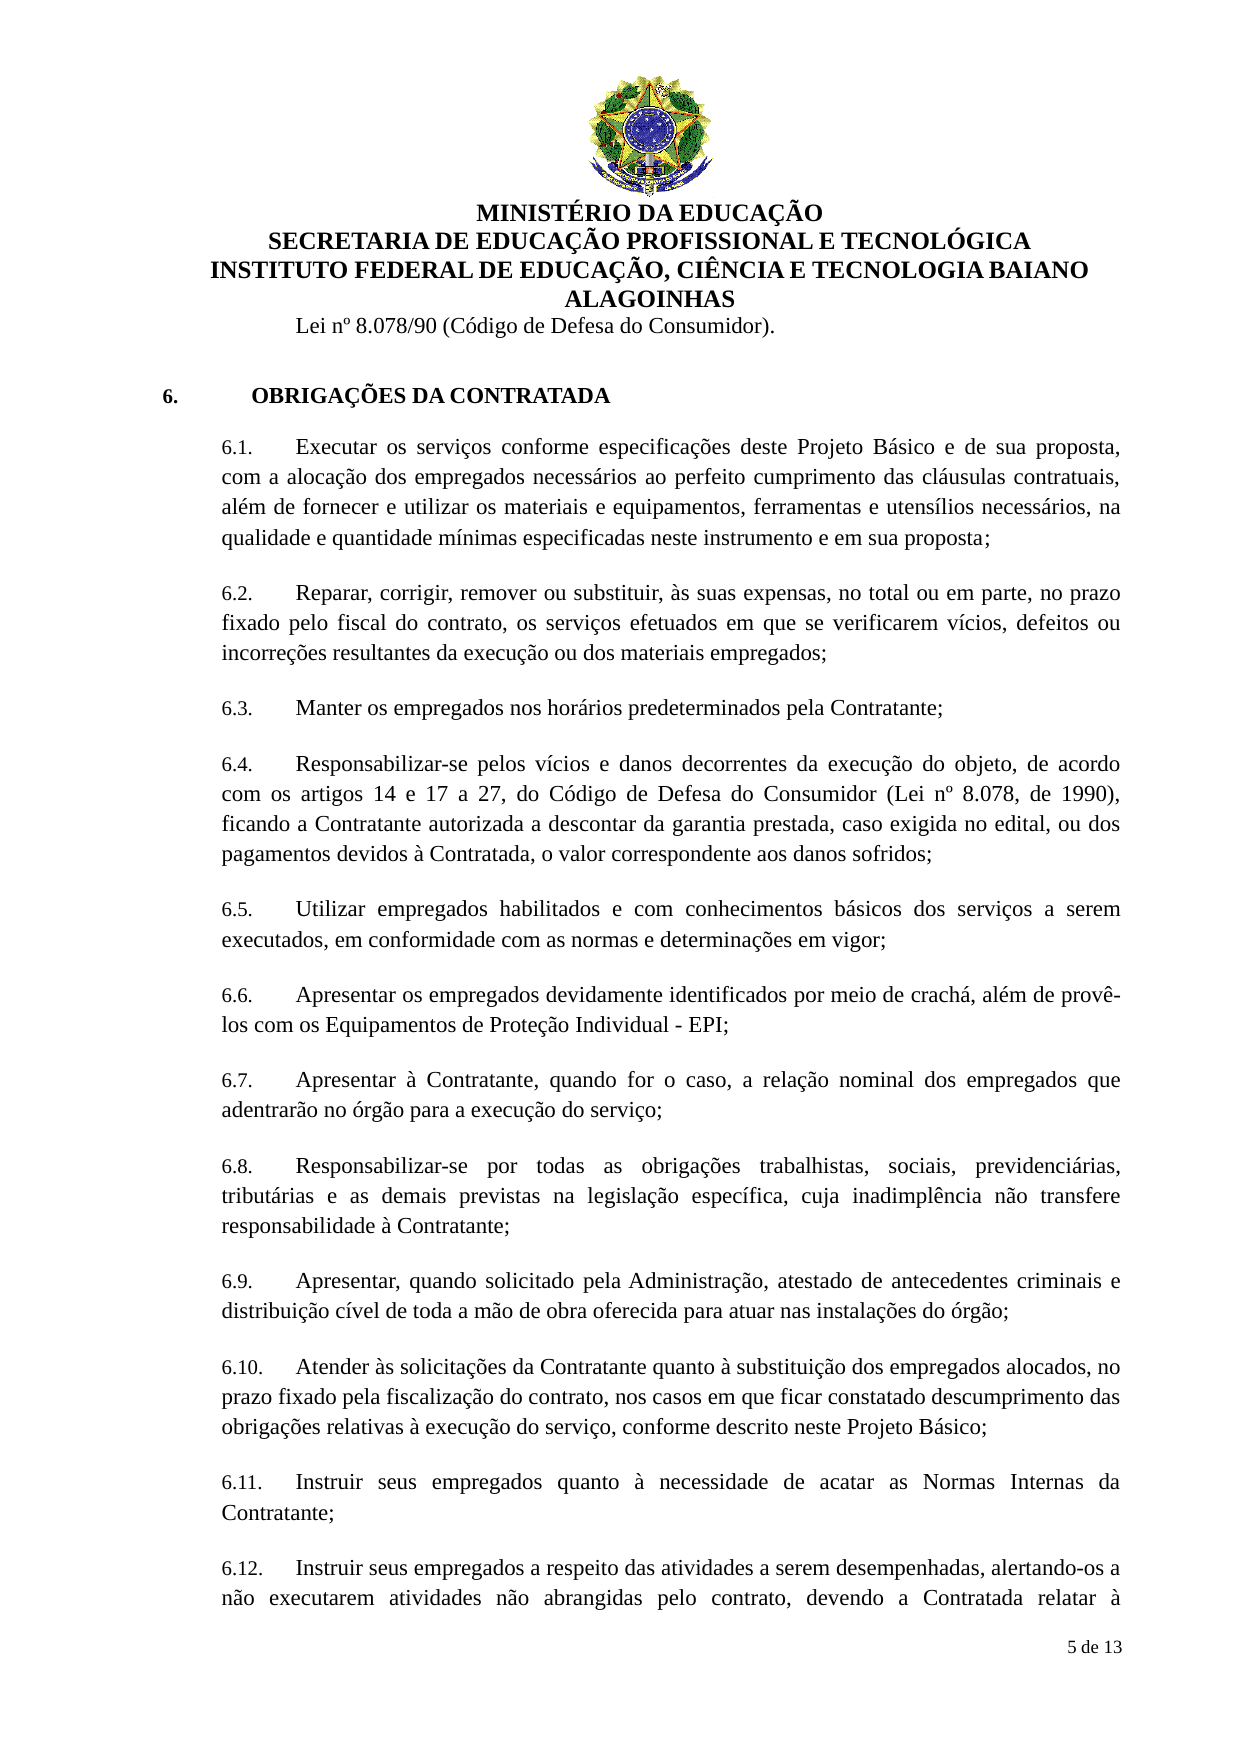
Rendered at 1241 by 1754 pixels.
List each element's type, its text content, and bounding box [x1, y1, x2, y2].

list Responsabilizar-se por todas as obrigações trabalhistas, sociais, previdenciárias, tributárias e as demais previstas na legislação específica, cuja inadimplência não transfere responsabilidade à Contratante; [221, 1152, 1122, 1238]
list Apresentar os empregados devidamente identificados por meio de crachá, além de provê-los com os Equipamentos de Proteção Individual - EPI; [221, 981, 1122, 1037]
list Lei nº 8.078/90 (Código de Defesa do Consumidor). [295, 313, 1122, 339]
picture [583, 75, 716, 198]
list Utilizar empregados habilitados e com conhecimentos básicos dos serviços a serem executados, em conformidade com as normas e determinações em vigor; [221, 896, 1122, 952]
list Reparar, corrigir, remover ou substituir, às suas expensas, no total ou em parte, no prazo fixado pelo fiscal do contrato, os serviços efetuados em que se verificarem vícios, defeitos ou incorreções resultantes da execução ou dos materiais empregados; [221, 579, 1122, 666]
list Instruir seus empregados a respeito das atividades a serem desempenhadas, alertando-os a não executarem atividades não abrangidas pelo contrato, devendo a Contratada relatar à Contratante toda e qualquer ocorrência neste sentido, a fim de evitar desvio de função; [221, 1554, 1122, 1610]
list Instruir seus empregados quanto à necessidade de acatar as Normas Internas da Contratante; [221, 1468, 1122, 1525]
list Responsabilizar-se pelos vícios e danos decorrentes da execução do objeto, de acordo com os artigos 14 e 17 a 27, do Código de Defesa do Consumidor (Lei nº 8.078, de 1990), ficando a Contratante autorizada a descontar da garantia prestada, caso exigida no edital, ou dos pagamentos devidos à Contratada, o valor correspondente aos danos sofridos; [221, 750, 1122, 867]
list Apresentar à Contratante, quando for o caso, a relação nominal dos empregados que adentrarão no órgão para a execução do serviço; [221, 1066, 1122, 1123]
list Executar os serviços conforme especificações deste Projeto Básico e de sua proposta, com a alocação dos empregados necessários ao perfeito cumprimento das cláusulas contratuais, além de fornecer e utilizar os materiais e equipamentos, ferramentas e utensílios necessários, na qualidade e quantidade mínimas especificadas neste instrumento e em sua proposta; [221, 433, 1122, 550]
list OBRIGAÇÕES DA CONTRATADA [162, 382, 1122, 408]
list Atender às solicitações da Contratante quanto à substituição dos empregados alocados, no prazo fixado pela fiscalização do contrato, nos casos em que ficar constatado descumprimento das obrigações relativas à execução do serviço, conforme descrito neste Projeto Básico; [221, 1353, 1122, 1439]
list Manter os empregados nos horários predeterminados pela Contratante; [221, 694, 1122, 721]
list Apresentar, quando solicitado pela Administração, atestado de antecedentes criminais e distribuição cível de toda a mão de obra oferecida para atuar nas instalações do órgão; [221, 1267, 1122, 1324]
